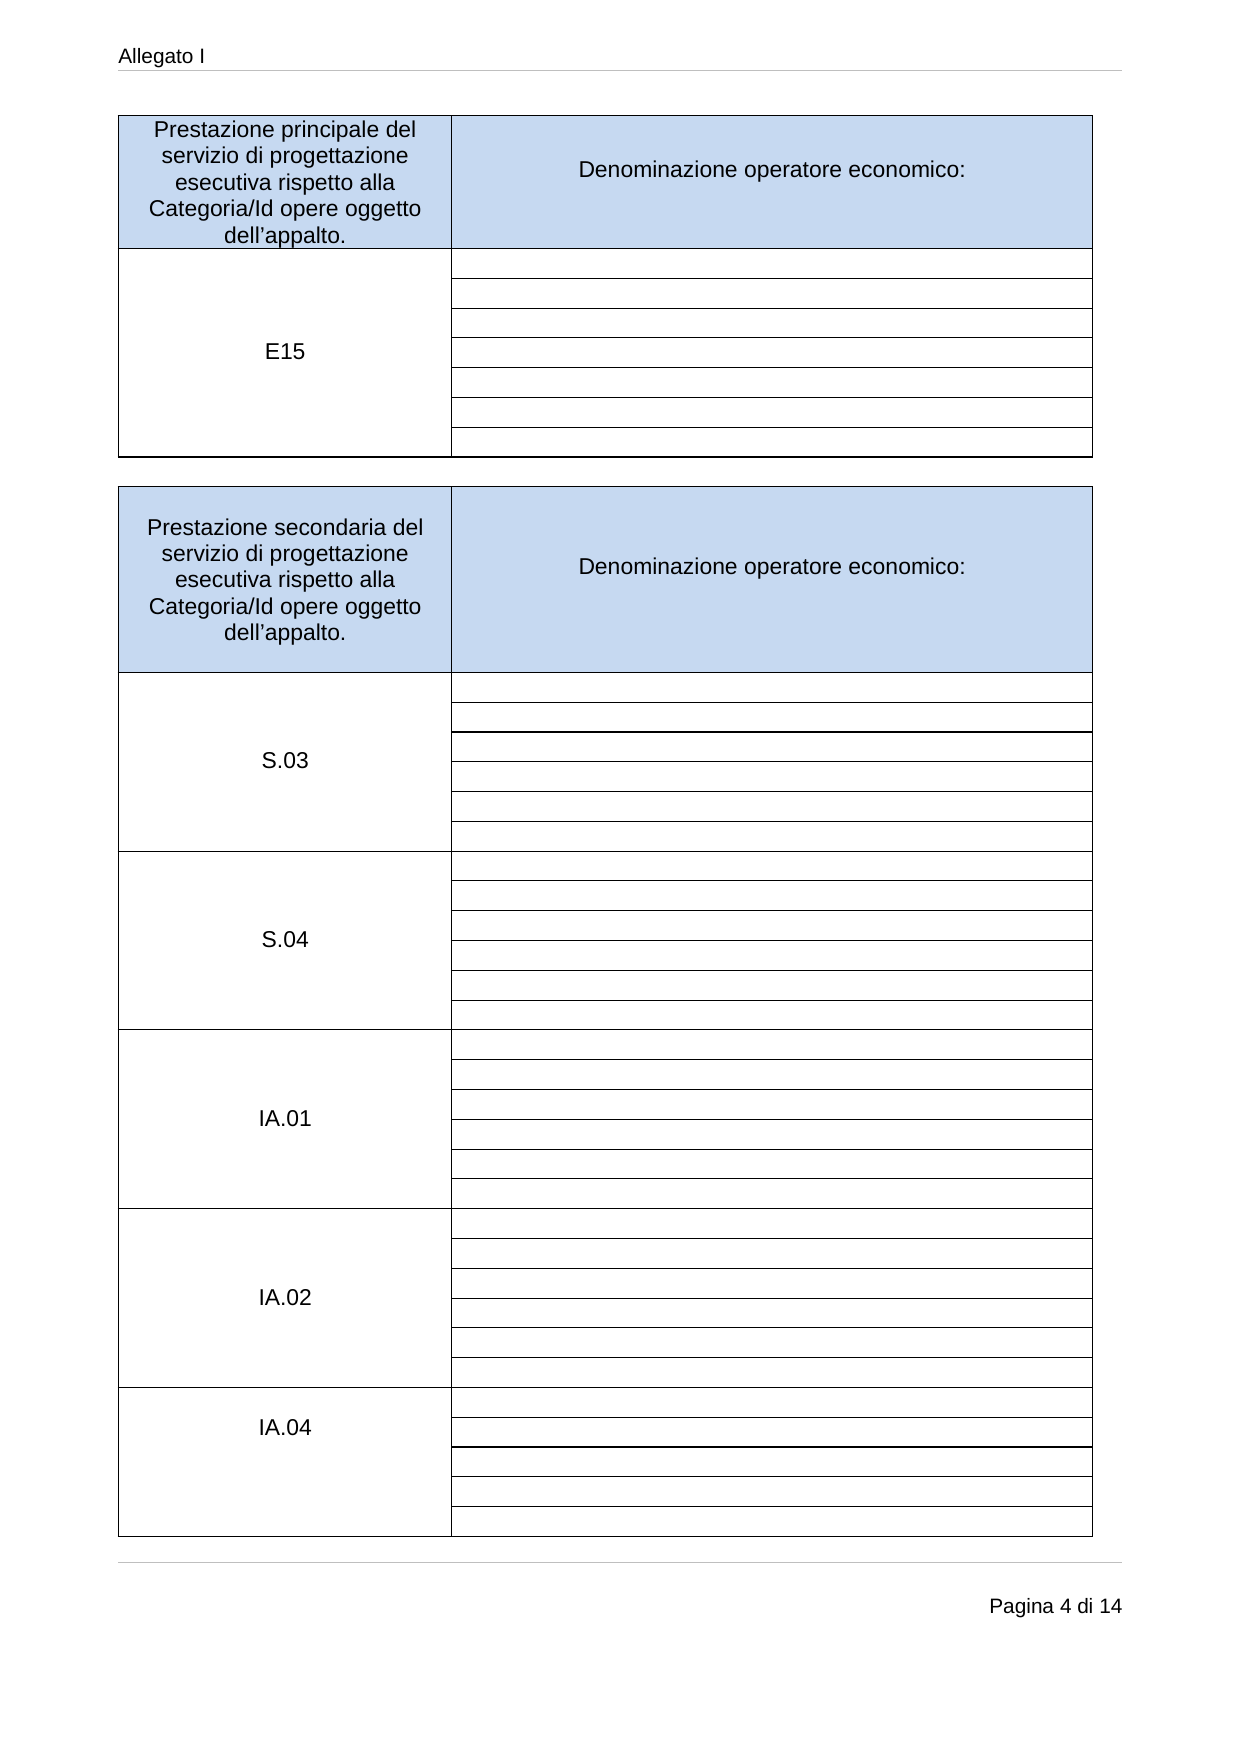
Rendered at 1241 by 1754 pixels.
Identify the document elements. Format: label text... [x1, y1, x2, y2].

table_header Prestazione secondaria del servizio di progettazione esecutiva rispetto alla Categoria/Id opere oggetto dell’appalto. [119, 487, 451, 672]
table_cell [452, 1507, 1092, 1536]
table_cell [452, 1388, 1092, 1417]
table_cell [452, 249, 1092, 278]
table_cell [452, 1209, 1092, 1238]
table_cell [452, 1239, 1092, 1268]
table_cell [452, 368, 1092, 397]
table_cell [452, 1179, 1092, 1208]
table_cell IA.02 [119, 1209, 451, 1387]
table_cell [452, 673, 1092, 702]
table_cell [452, 881, 1092, 910]
table_cell [452, 1448, 1092, 1476]
table_cell [452, 733, 1092, 761]
table_header Denominazione operatore economico: [452, 487, 1092, 672]
table_cell [452, 1477, 1092, 1506]
table_cell [452, 822, 1092, 851]
table_cell [452, 1060, 1092, 1089]
table_cell [452, 1001, 1092, 1029]
table_cell [452, 1269, 1092, 1297]
table_cell [452, 279, 1092, 307]
table_cell S.03 [119, 673, 451, 851]
table_cell [452, 911, 1092, 940]
table_cell [452, 1418, 1092, 1446]
table_cell [452, 428, 1092, 456]
table_cell [452, 792, 1092, 821]
table_cell [452, 941, 1092, 970]
table_cell [452, 971, 1092, 999]
table_cell [452, 1120, 1092, 1148]
table_cell [452, 398, 1092, 427]
table_header Denominazione operatore economico: [452, 116, 1092, 248]
table_cell [452, 1358, 1092, 1387]
table_cell [452, 762, 1092, 791]
table_cell [452, 703, 1092, 731]
table_cell [452, 1328, 1092, 1357]
table_cell [452, 1090, 1092, 1119]
table_cell [452, 852, 1092, 880]
table_cell IA.01 [119, 1030, 451, 1208]
table_cell [452, 1030, 1092, 1059]
table_cell [452, 309, 1092, 337]
table_cell [452, 1299, 1092, 1327]
table_cell S.04 [119, 852, 451, 1029]
table_cell E15 [119, 249, 451, 456]
table_cell IA.04 [119, 1388, 451, 1536]
table_header Prestazione principale del servizio di progettazione esecutiva rispetto alla Categoria/Id opere oggetto dell’appalto. [119, 116, 451, 248]
table_cell [452, 338, 1092, 367]
table_cell [452, 1150, 1092, 1178]
